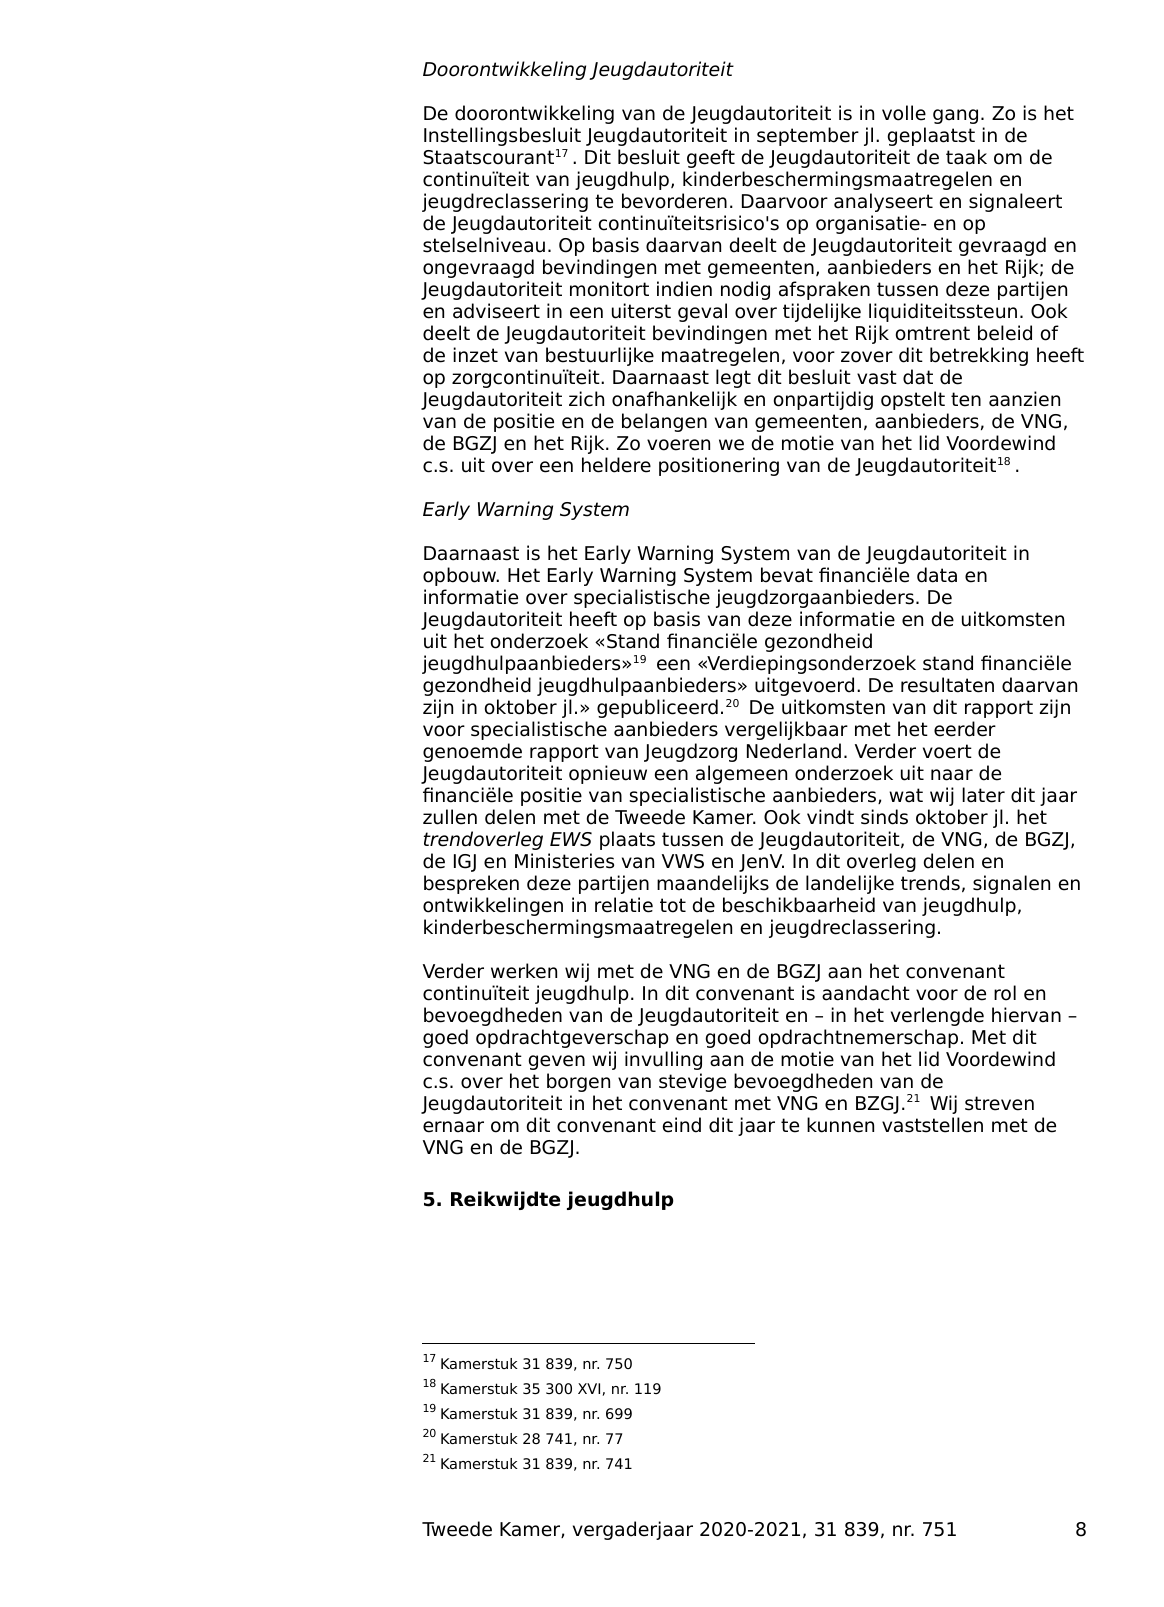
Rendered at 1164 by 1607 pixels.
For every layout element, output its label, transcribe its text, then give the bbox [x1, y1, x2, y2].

subtitle Early Warning System [422, 499, 1087, 521]
text Kamerstuk 31 839, nr. 741 [422, 1452, 1087, 1474]
text Verder werken wij met de VNG en de BGZJ aan het convenant continuïteit jeugdhulp. In dit convenant is aandacht voor de rol en bevoegdheden van de Jeugdautoriteit en – in het verlengde hiervan – goed opdrachtgeverschap en goed opdrachtnemerschap. Met dit convenant geven wij invulling aan de motie van het lid Voordewind c.s. over het borgen van stevige bevoegdheden van de Jeugdautoriteit in het convenant met VNG en BZGJ. Wij streven ernaar om dit convenant eind dit jaar te kunnen vaststellen met de VNG en de BGZJ. [422, 961, 1087, 1159]
text Kamerstuk 35 300 XVI, nr. 119 [422, 1377, 1087, 1399]
text Kamerstuk 31 839, nr. 699 [422, 1402, 1087, 1424]
text De doorontwikkeling van de Jeugdautoriteit is in volle gang. Zo is het Instellingsbesluit Jeugdautoriteit in september jl. geplaatst in de Staatscourant. Dit besluit geeft de Jeugdautoriteit de taak om de continuïteit van jeugdhulp, kinderbeschermingsmaatregelen en jeugdreclassering te bevorderen. Daarvoor analyseert en signaleert de Jeugdautoriteit continuïteitsrisico's op organisatie- en op stelselniveau. Op basis daarvan deelt de Jeugdautoriteit gevraagd en ongevraagd bevindingen met gemeenten, aanbieders en het Rijk; de Jeugdautoriteit monitort indien nodig afspraken tussen deze partijen en adviseert in een uiterst geval over tijdelijke liquiditeitssteun. Ook deelt de Jeugdautoriteit bevindingen met het Rijk omtrent beleid of de inzet van bestuurlijke maatregelen, voor zover dit betrekking heeft op zorgcontinuïteit. Daarnaast legt dit besluit vast dat de Jeugdautoriteit zich onafhankelijk en onpartijdig opstelt ten aanzien van de positie en de belangen van gemeenten, aanbieders, de VNG, de BGZJ en het Rijk. Zo voeren we de motie van het lid Voordewind c.s. uit over een heldere positionering van de Jeugdautoriteit. [422, 103, 1087, 477]
text Kamerstuk 31 839, nr. 750 [422, 1352, 1087, 1374]
text Kamerstuk 28 741, nr. 77 [422, 1427, 1087, 1449]
subtitle Doorontwikkeling Jeugdautoriteit [422, 59, 1087, 81]
subtitle 5. Reikwijdte jeugdhulp [422, 1189, 1087, 1211]
text Daarnaast is het Early Warning System van de Jeugdautoriteit in opbouw. Het Early Warning System bevat financiële data en informatie over specialistische jeugdzorgaanbieders. De Jeugdautoriteit heeft op basis van deze informatie en de uitkomsten uit het onderzoek «Stand financiële gezondheid jeugdhulpaanbieders» een «Verdiepingsonderzoek stand financiële gezondheid jeugdhulpaanbieders» uitgevoerd. De resultaten daarvan zijn in oktober jl.» gepubliceerd. De uitkomsten van dit rapport zijn voor specialistische aanbieders vergelijkbaar met het eerder genoemde rapport van Jeugdzorg Nederland. Verder voert de Jeugdautoriteit opnieuw een algemeen onderzoek uit naar de financiële positie van specialistische aanbieders, wat wij later dit jaar zullen delen met de Tweede Kamer. Ook vindt sinds oktober jl. het trendoverleg EWS plaats tussen de Jeugdautoriteit, de VNG, de BGZJ, de IGJ en Ministeries van VWS en JenV. In dit overleg delen en bespreken deze partijen maandelijks de landelijke trends, signalen en ontwikkelingen in relatie tot de beschikbaarheid van jeugdhulp, kinderbeschermingsmaatregelen en jeugdreclassering. [422, 543, 1087, 939]
